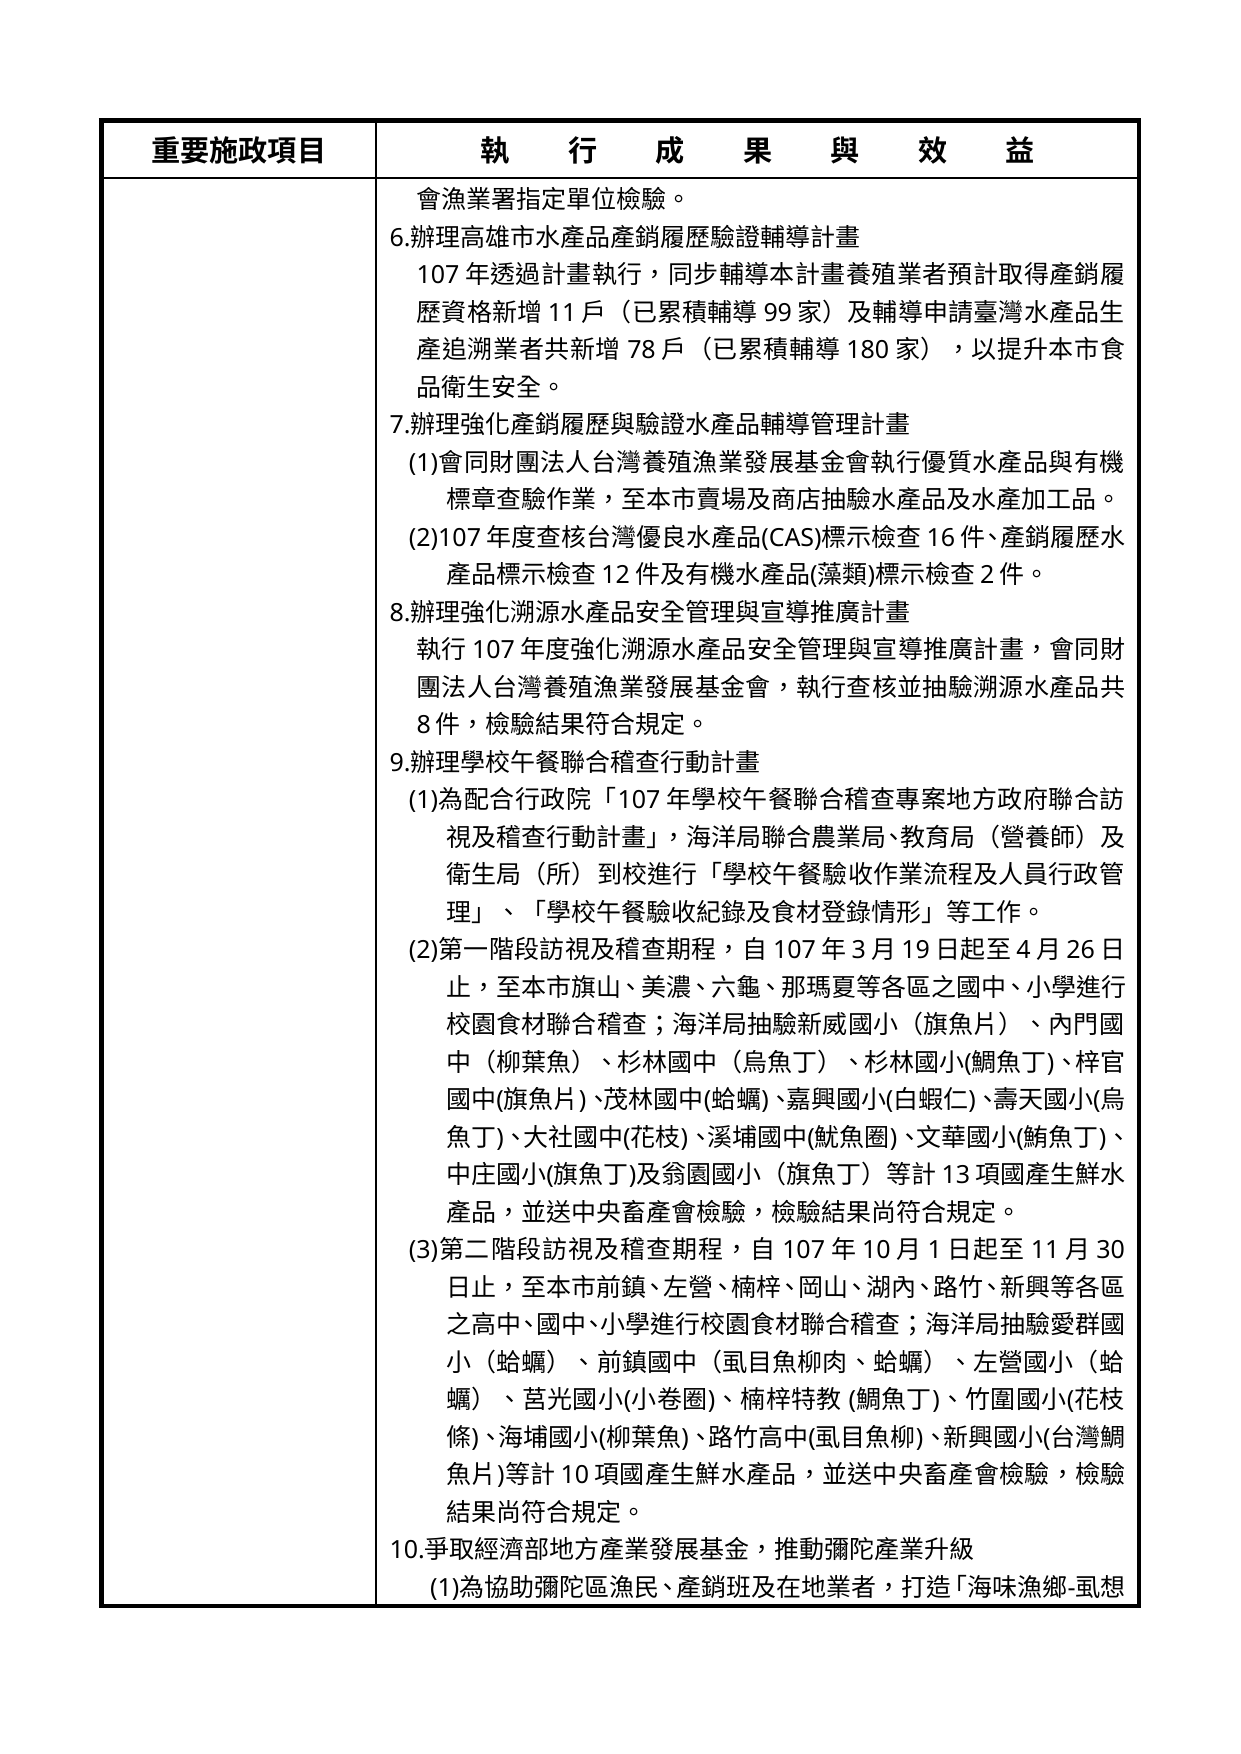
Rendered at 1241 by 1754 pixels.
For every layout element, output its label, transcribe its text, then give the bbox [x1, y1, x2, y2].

table_cell [104, 179, 375, 1604]
table_cell 會漁業署指定單位檢驗。 6.辦理高雄市水產品產銷履歷驗證輔導計畫 107年透過計畫執行，同步輔導本計畫養殖業者預計取得產銷履歷資格新增11戶（已累積輔導99家）及輔導申請臺灣水產品生產追溯業者共新增78戶（已累積輔導180家），以提升本市食品衛生安全。 7.辦理強化產銷履歷與驗證水產品輔導管理計畫 (1)會同財團法人台灣養殖漁業發展基金會執行優質水產品與有機標章查驗作業，至本市賣場及商店抽驗水產品及水產加工品。 (2)107年度查核台灣優良水產品(CAS)標示檢查16件、產銷履歷水產品標示檢查12件及有機水產品(藻類)標示檢查2件。 8.辦理強化溯源水產品安全管理與宣導推廣計畫 執行107年度強化溯源水產品安全管理與宣導推廣計畫，會同財團法人台灣養殖漁業發展基金會，執行查核並抽驗溯源水產品共8件，檢驗結果符合規定。 9.辦理學校午餐聯合稽查行動計畫 (1)為配合行政院「107年學校午餐聯合稽查專案地方政府聯合訪視及稽查行動計畫」，海洋局聯合農業局、教育局（營養師）及衛生局（所）到校進行「學校午餐驗收作業流程及人員行政管理」、「學校午餐驗收紀錄及食材登錄情形」等工作。 (2)第一階段訪視及稽查期程，自107年3月19日起至4月26日止，至本市旗山、美濃、六龜、那瑪夏等各區之國中、小學進行校園食材聯合稽查；海洋局抽驗新威國小（旗魚片）、內門國中（柳葉魚）、杉林國中（烏魚丁）、杉林國小(鯛魚丁)、梓官國中(旗魚片)、茂林國中(蛤蠣)、嘉興國小(白蝦仁)、壽天國小(烏魚丁)、大社國中(花枝)、溪埔國中(魷魚圈)、文華國小(鮪魚丁)、中庄國小(旗魚丁)及翁園國小（旗魚丁）等計13項國產生鮮水產品，並送中央畜產會檢驗，檢驗結果尚符合規定。 (3)第二階段訪視及稽查期程，自107年10月1日起至11月30日止，至本市前鎮、左營、楠梓、岡山、湖內、路竹、新興等各區之高中、國中、小學進行校園食材聯合稽查；海洋局抽驗愛群國小（蛤蠣）、前鎮國中（虱目魚柳肉、蛤蠣）、左營國小（蛤蠣）、莒光國小(小卷圈)、楠梓特教 (鯛魚丁)、竹圍國小(花枝條)、海埔國小(柳葉魚)、路竹高中(虱目魚柳)、新興國小(台灣鯛魚片)等計10項國產生鮮水產品，並送中央畜產會檢驗，檢驗結果尚符合規定。 10.爭取經濟部地方產業發展基金，推動彌陀產業升級 (1)為協助彌陀區漁民、產銷班及在地業者，打造「海味漁鄉-虱想 [377, 179, 1137, 1604]
table_header 執 行 成 果 與 效 益 [377, 123, 1137, 177]
table_header 重要施政項目 [104, 123, 375, 177]
